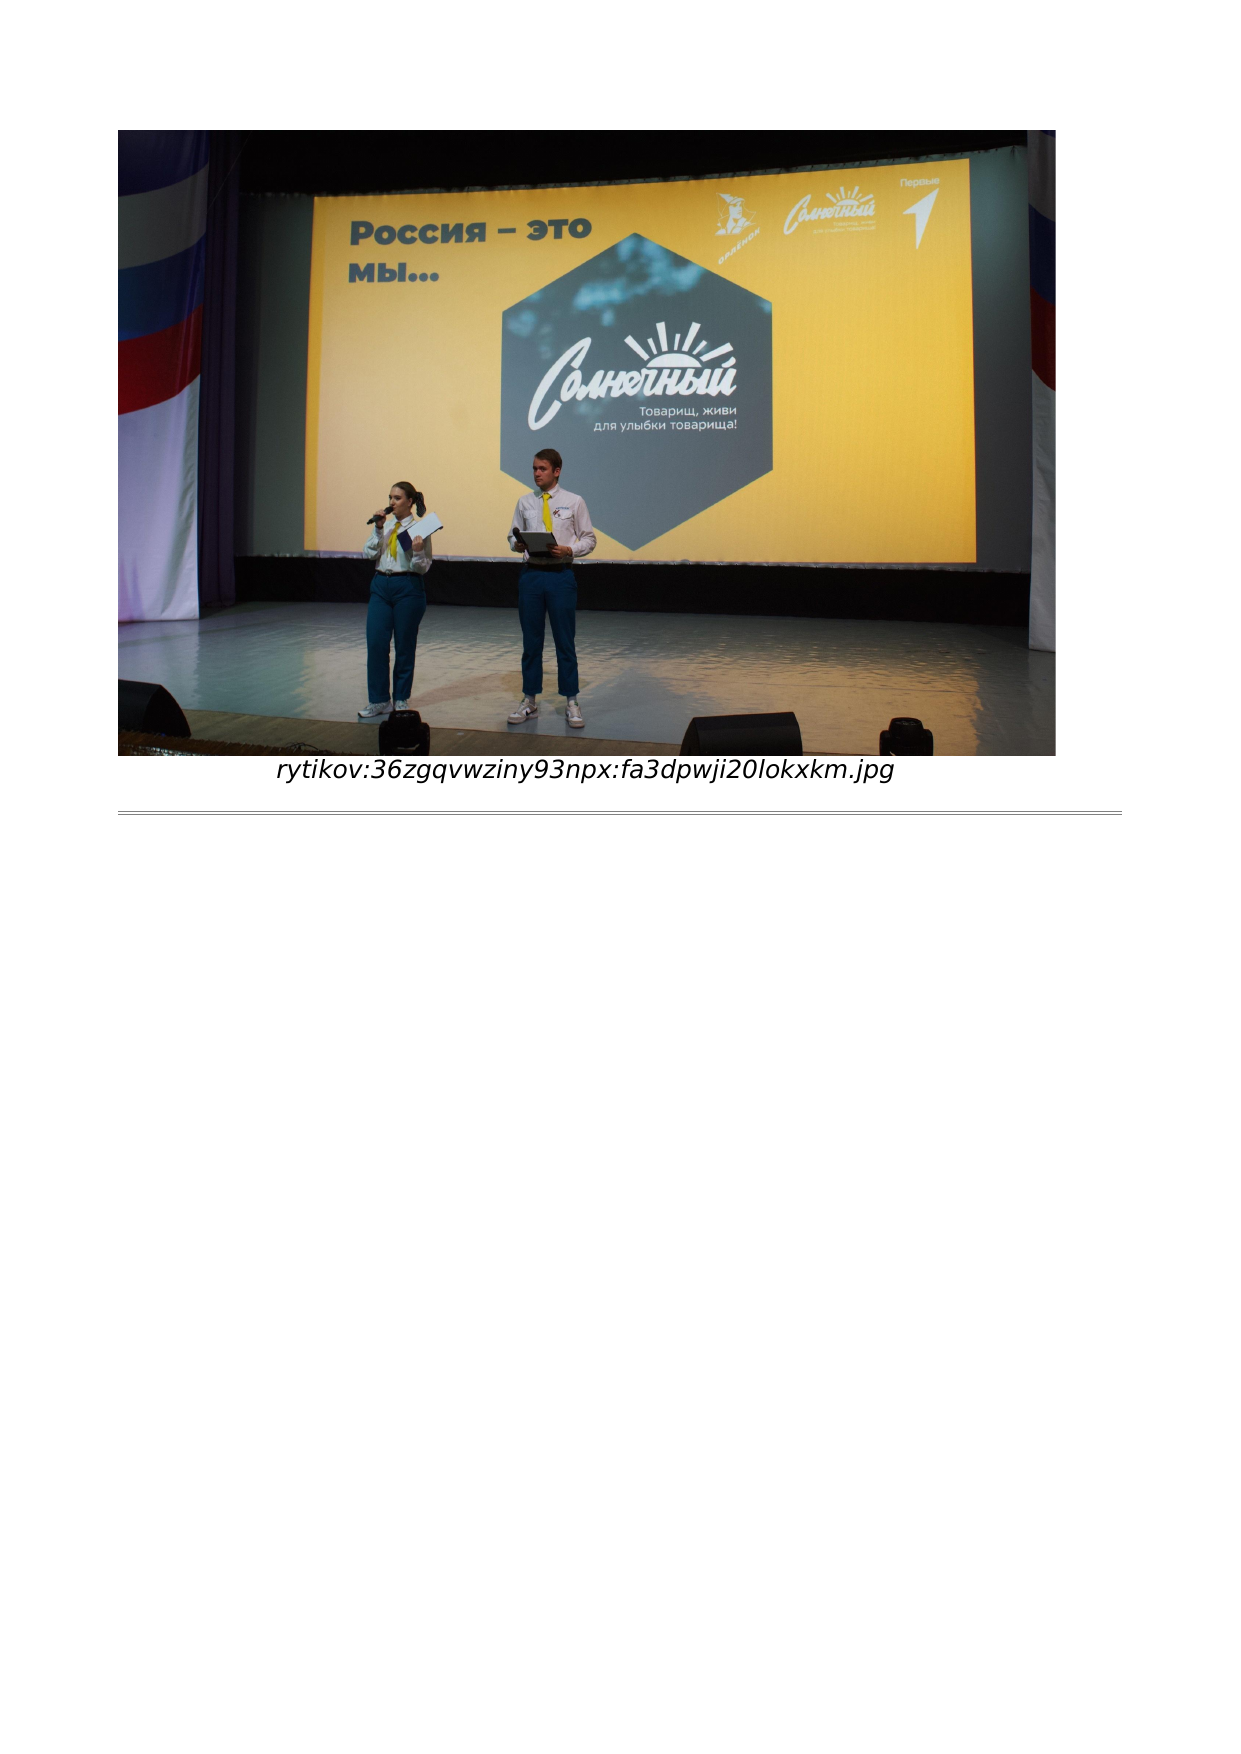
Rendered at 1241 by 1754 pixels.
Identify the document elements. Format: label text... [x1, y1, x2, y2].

picture [118, 130, 1056, 756]
text rytikov:36zgqvwziny93npx:fa3dpwji20lokxkm.jpg [118, 756, 1056, 784]
